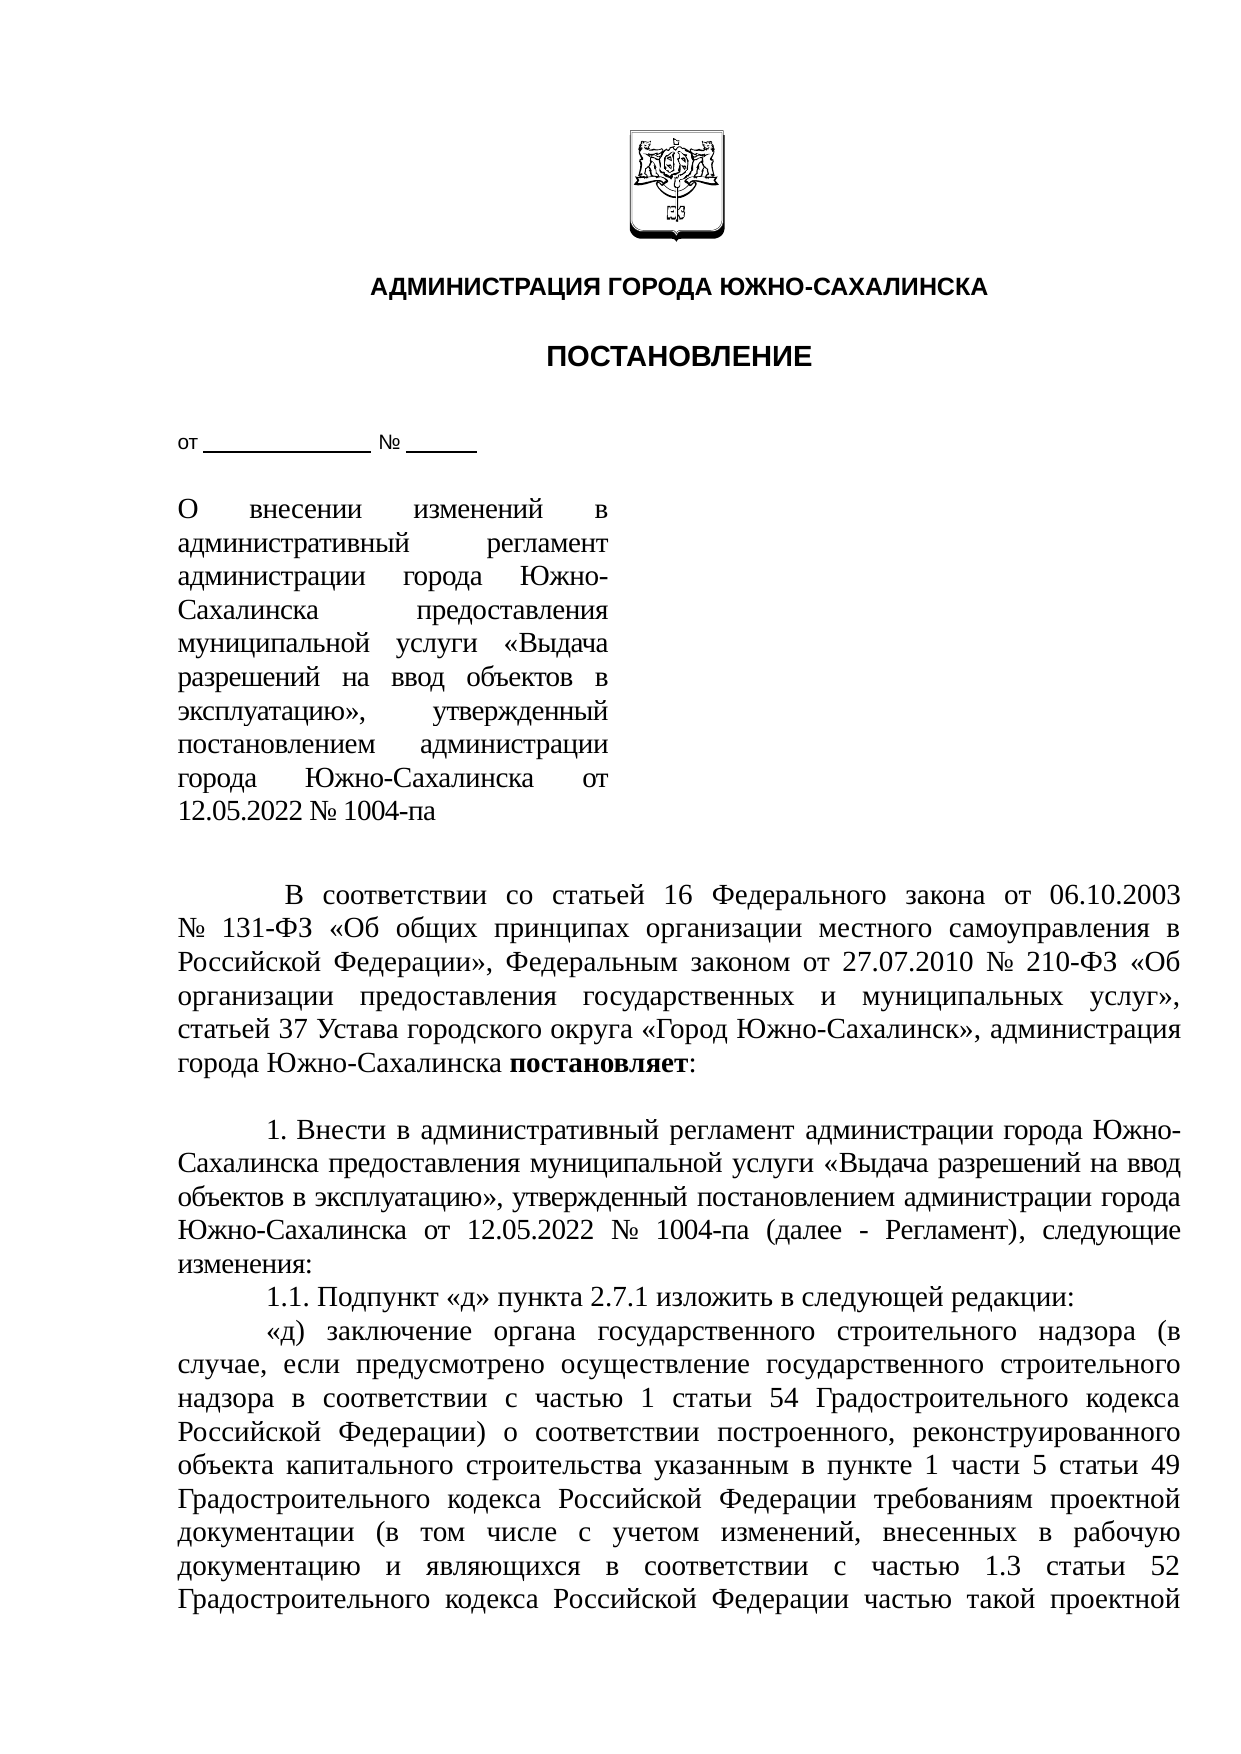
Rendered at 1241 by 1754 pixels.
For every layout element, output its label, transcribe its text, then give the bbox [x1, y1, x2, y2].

text ПОСТАНОВЛЕНИЕ [177, 339, 1181, 372]
text от № [177, 422, 1181, 456]
text В соответствии со статьей 16 Федерального закона от 06.10.2003 № 131-ФЗ «Об общих принципах организации местного самоуправления в Российской Федерации», Федеральным законом от 27.07.2010 № 210-ФЗ «Об организации предоставления государственных и муниципальных услуг», статьей 37 Устава городского округа «Город Южно-Сахалинск», администрация города Южно-Сахалинска постановляет: [177, 877, 1181, 1078]
list Внести в административный регламент администрации города Южно-Сахалинска предоставления муниципальной услуги «Выдача разрешений на ввод объектов в эксплуатацию», утвержденный постановлением администрации города Южно-Сахалинска от 12.05.2022 № 1004-па (далее - Регламент), следующие изменения: [177, 1112, 1181, 1279]
text АДМИНИСТРАЦИЯ ГОРОДА ЮЖНО-САХАЛИНСКА [177, 272, 1181, 301]
text О внесении изменений в административный регламент администрации города Южно-Сахалинска предоставления муниципальной услуги «Выдача разрешений на ввод объектов в эксплуатацию», утвержденный постановлением администрации города Южно-Сахалинска от 12.05.2022 № 1004-па [177, 491, 608, 827]
text «д) заключение органа государственного строительного надзора (в случае, если предусмотрено осуществление государственного строительного надзора в соответствии с частью 1 статьи 54 Градостроительного кодекса Российской Федерации) о соответствии построенного, реконструированного объекта капитального строительства указанным в пункте 1 части 5 статьи 49 Градостроительного кодекса Российской Федерации требованиям проектной документации (в том числе с учетом изменений, внесенных в рабочую документацию и являющихся в соответствии с частью 1.3 статьи 52 Градостроительного кодекса Российской Федерации частью такой проектной [177, 1313, 1181, 1615]
text 1.1. Подпункт «д» пункта 2.7.1 изложить в следующей редакции: [177, 1279, 1181, 1313]
